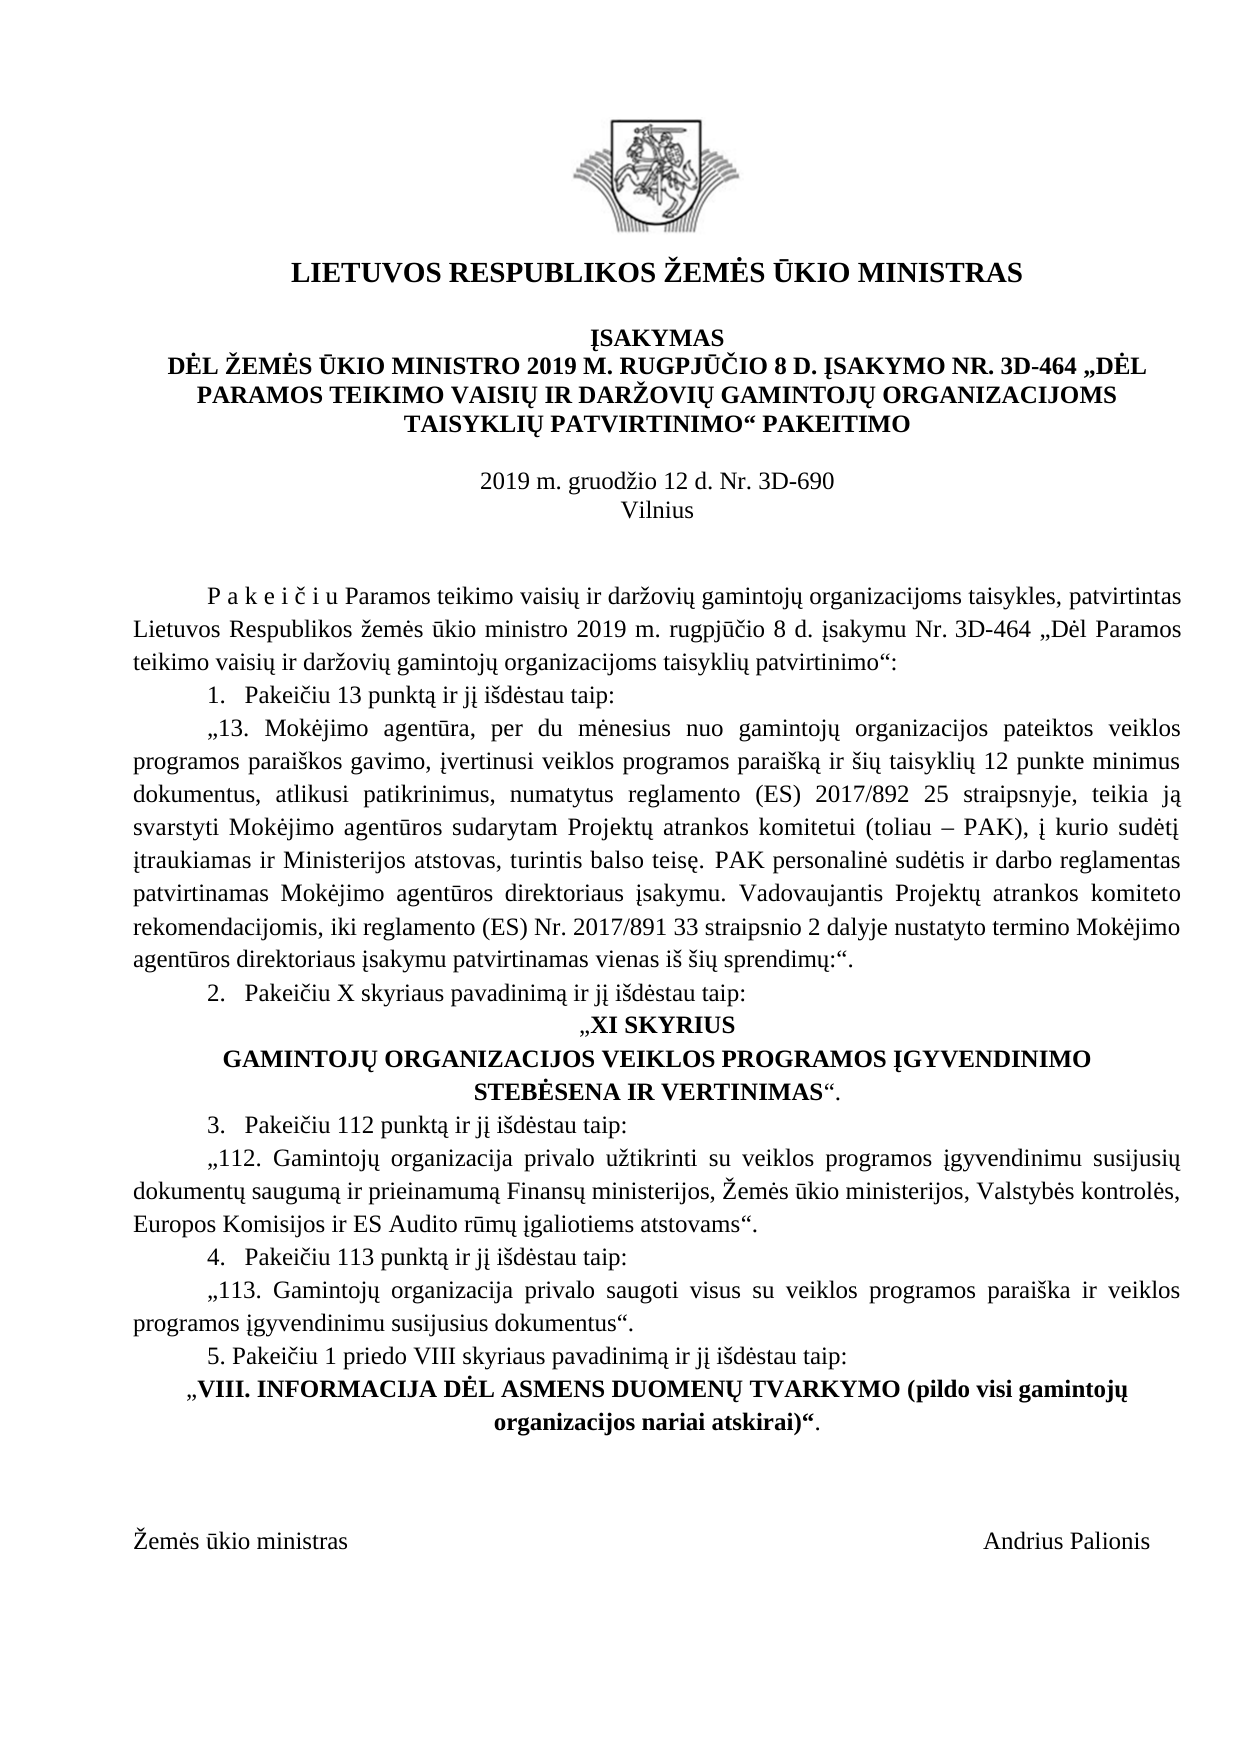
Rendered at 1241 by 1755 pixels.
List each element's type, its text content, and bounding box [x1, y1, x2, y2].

text Vilnius [133, 495, 1181, 524]
text 2. Pakeičiu X skyriaus pavadinimą ir jį išdėstau taip: [207, 978, 1181, 1006]
text „113. Gamintojų organizacija privalo saugoti visus su veiklos programos paraiška ir veiklos programos įgyvendinimu susijusius dokumentus“. [133, 1275, 1181, 1337]
text „112. Gamintojų organizacija privalo užtikrinti su veiklos programos įgyvendinimu susijusių dokumentų saugumą ir prieinamumą Finansų ministerijos, Žemės ūkio ministerijos, Valstybės kontrolės, Europos Komisijos ir ES Audito rūmų įgaliotiems atstovams“. [133, 1143, 1181, 1237]
text STEBĖSENA IR VERTINIMAS“. [133, 1077, 1181, 1105]
text GAMINTOJŲ ORGANIZACIJOS VEIKLOS PROGRAMOS ĮGYVENDINIMO [133, 1044, 1181, 1072]
text „13. Mokėjimo agentūra, per du mėnesius nuo gamintojų organizacijos pateiktos veiklos programos paraiškos gavimo, įvertinusi veiklos programos paraišką ir šių taisyklių 12 punkte minimus dokumentus, atlikusi patikrinimus, numatytus reglamento (ES) 2017/892 25 straipsnyje, teikia ją svarstyti Mokėjimo agentūros sudarytam Projektų atrankos komitetui (toliau – PAK), į kurio sudėtį įtraukiamas ir Ministerijos atstovas, turintis balso teisę. PAK personalinė sudėtis ir darbo reglamentas patvirtinamas Mokėjimo agentūros direktoriaus įsakymu. Vadovaujantis Projektų atrankos komiteto rekomendacijomis, iki reglamento (ES) Nr. 2017/891 33 straipsnio 2 dalyje nustatyto termino Mokėjimo agentūros direktoriaus įsakymu patvirtinamas vienas iš šių sprendimų:“. [133, 713, 1181, 973]
text „XI SKYRIUS [133, 1011, 1181, 1039]
text 2019 m. gruodžio 12 d. Nr. 3D-690 [133, 466, 1181, 495]
text LIETUVOS RESPUBLIKOS ŽEMĖS ŪKIO MINISTRAS [133, 256, 1181, 289]
text 5. Pakeičiu 1 priedo VIII skyriaus pavadinimą ir jį išdėstau taip: [133, 1341, 1181, 1369]
text 1. Pakeičiu 13 punktą ir jį išdėstau taip: [207, 680, 1181, 709]
text P a k e i č i u Paramos teikimo vaisių ir daržovių gamintojų organizacijoms taisykles, patvirtintas Lietuvos Respublikos žemės ūkio ministro 2019 m. rugpjūčio 8 d. įsakymu Nr. 3D-464 „Dėl Paramos teikimo vaisių ir daržovių gamintojų organizacijoms taisyklių patvirtinimo“: [133, 581, 1181, 676]
text 4. Pakeičiu 113 punktą ir jį išdėstau taip: [207, 1242, 1181, 1271]
text DĖL ŽEMĖS ŪKIO MINISTRO 2019 m. RUGPJŪČIO 8 D. ĮSAKYMO NR. 3D-464 „DĖL PARAMOS TEIKIMO VAISIŲ IR DARŽOVIŲ GAMINTOJŲ ORGANIZACIJOMS TAISYKLIŲ PATVIRTINIMO“ PAKEITIMO [133, 351, 1181, 438]
text 3. Pakeičiu 112 punktą ir jį išdėstau taip: [207, 1110, 1181, 1138]
text „VIII. INFORMACIJA DĖL ASMENS DUOMENŲ TVARKYMO (pildo visi gamintojų organizacijos nariai atskirai)“. [133, 1374, 1181, 1436]
text ĮSAKYMAS [133, 323, 1181, 351]
text Žemės ūkio ministras Andrius Palionis [133, 1526, 1181, 1555]
